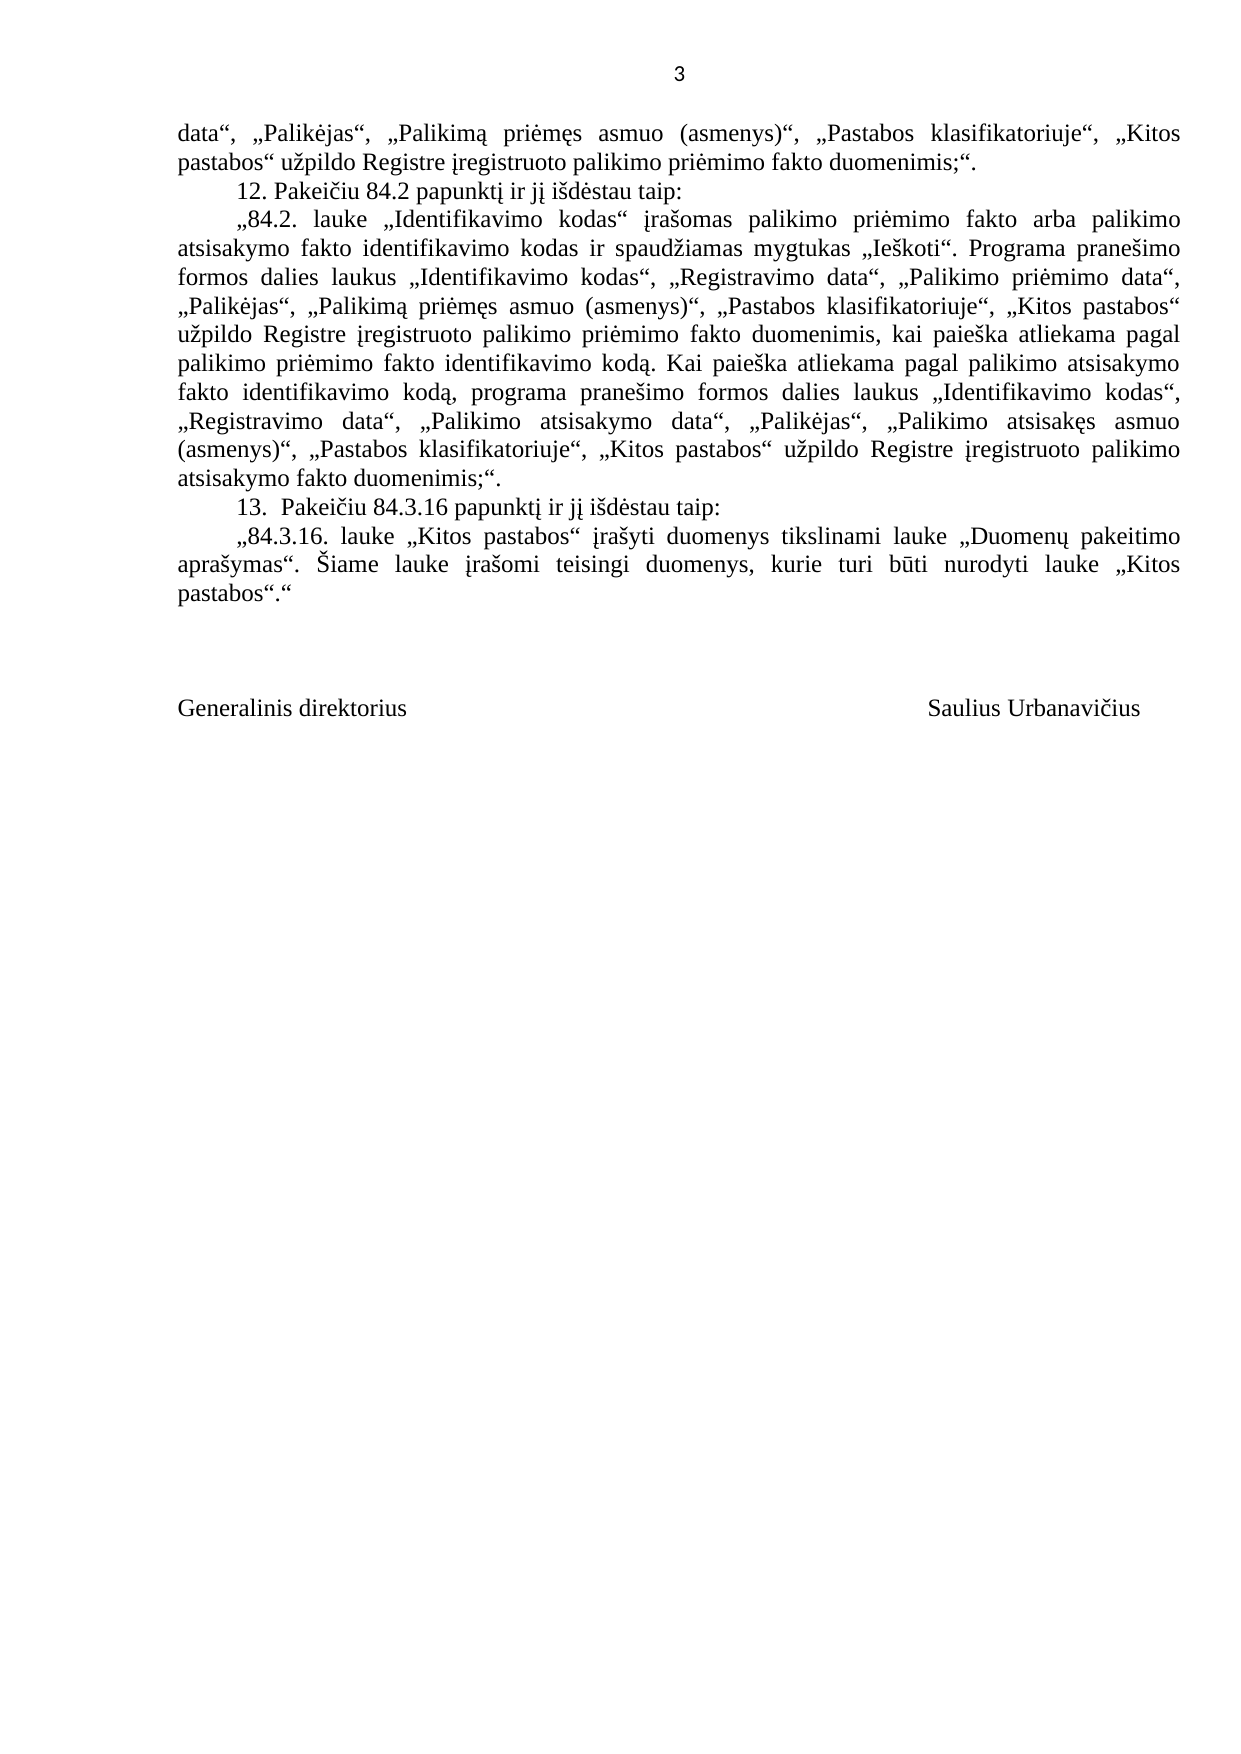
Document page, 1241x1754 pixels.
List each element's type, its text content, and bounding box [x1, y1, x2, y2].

text data“, „Palikėjas“, „Palikimą priėmęs asmuo (asmenys)“, „Pastabos klasifikatoriuje“, „Kitos pastabos“ užpildo Registre įregistruoto palikimo priėmimo fakto duomenimis;“. [177, 118, 1181, 176]
text „84.2. lauke „Identifikavimo kodas“ įrašomas palikimo priėmimo fakto arba palikimo atsisakymo fakto identifikavimo kodas ir spaudžiamas mygtukas „Ieškoti“. Programa pranešimo formos dalies laukus „Identifikavimo kodas“, „Registravimo data“, „Palikimo priėmimo data“, „Palikėjas“, „Palikimą priėmęs asmuo (asmenys)“, „Pastabos klasifikatoriuje“, „Kitos pastabos“ užpildo Registre įregistruoto palikimo priėmimo fakto duomenimis, kai paieška atliekama pagal palikimo priėmimo fakto identifikavimo kodą. Kai paieška atliekama pagal palikimo atsisakymo fakto identifikavimo kodą, programa pranešimo formos dalies laukus „Identifikavimo kodas“, „Registravimo data“, „Palikimo atsisakymo data“, „Palikėjas“, „Palikimo atsisakęs asmuo (asmenys)“, „Pastabos klasifikatoriuje“, „Kitos pastabos“ užpildo Registre įregistruoto palikimo atsisakymo fakto duomenimis;“. [177, 204, 1181, 492]
text 13. Pakeičiu 84.3.16 papunktį ir jį išdėstau taip: [177, 492, 1181, 521]
text „84.3.16. lauke „Kitos pastabos“ įrašyti duomenys tikslinami lauke „Duomenų pakeitimo aprašymas“. Šiame lauke įrašomi teisingi duomenys, kurie turi būti nurodyti lauke „Kitos pastabos“.“ [177, 521, 1181, 607]
text Generalinis direktorius Saulius Urbanavičius [177, 693, 1181, 722]
text 12. Pakeičiu 84.2 papunktį ir jį išdėstau taip: [177, 176, 1181, 204]
